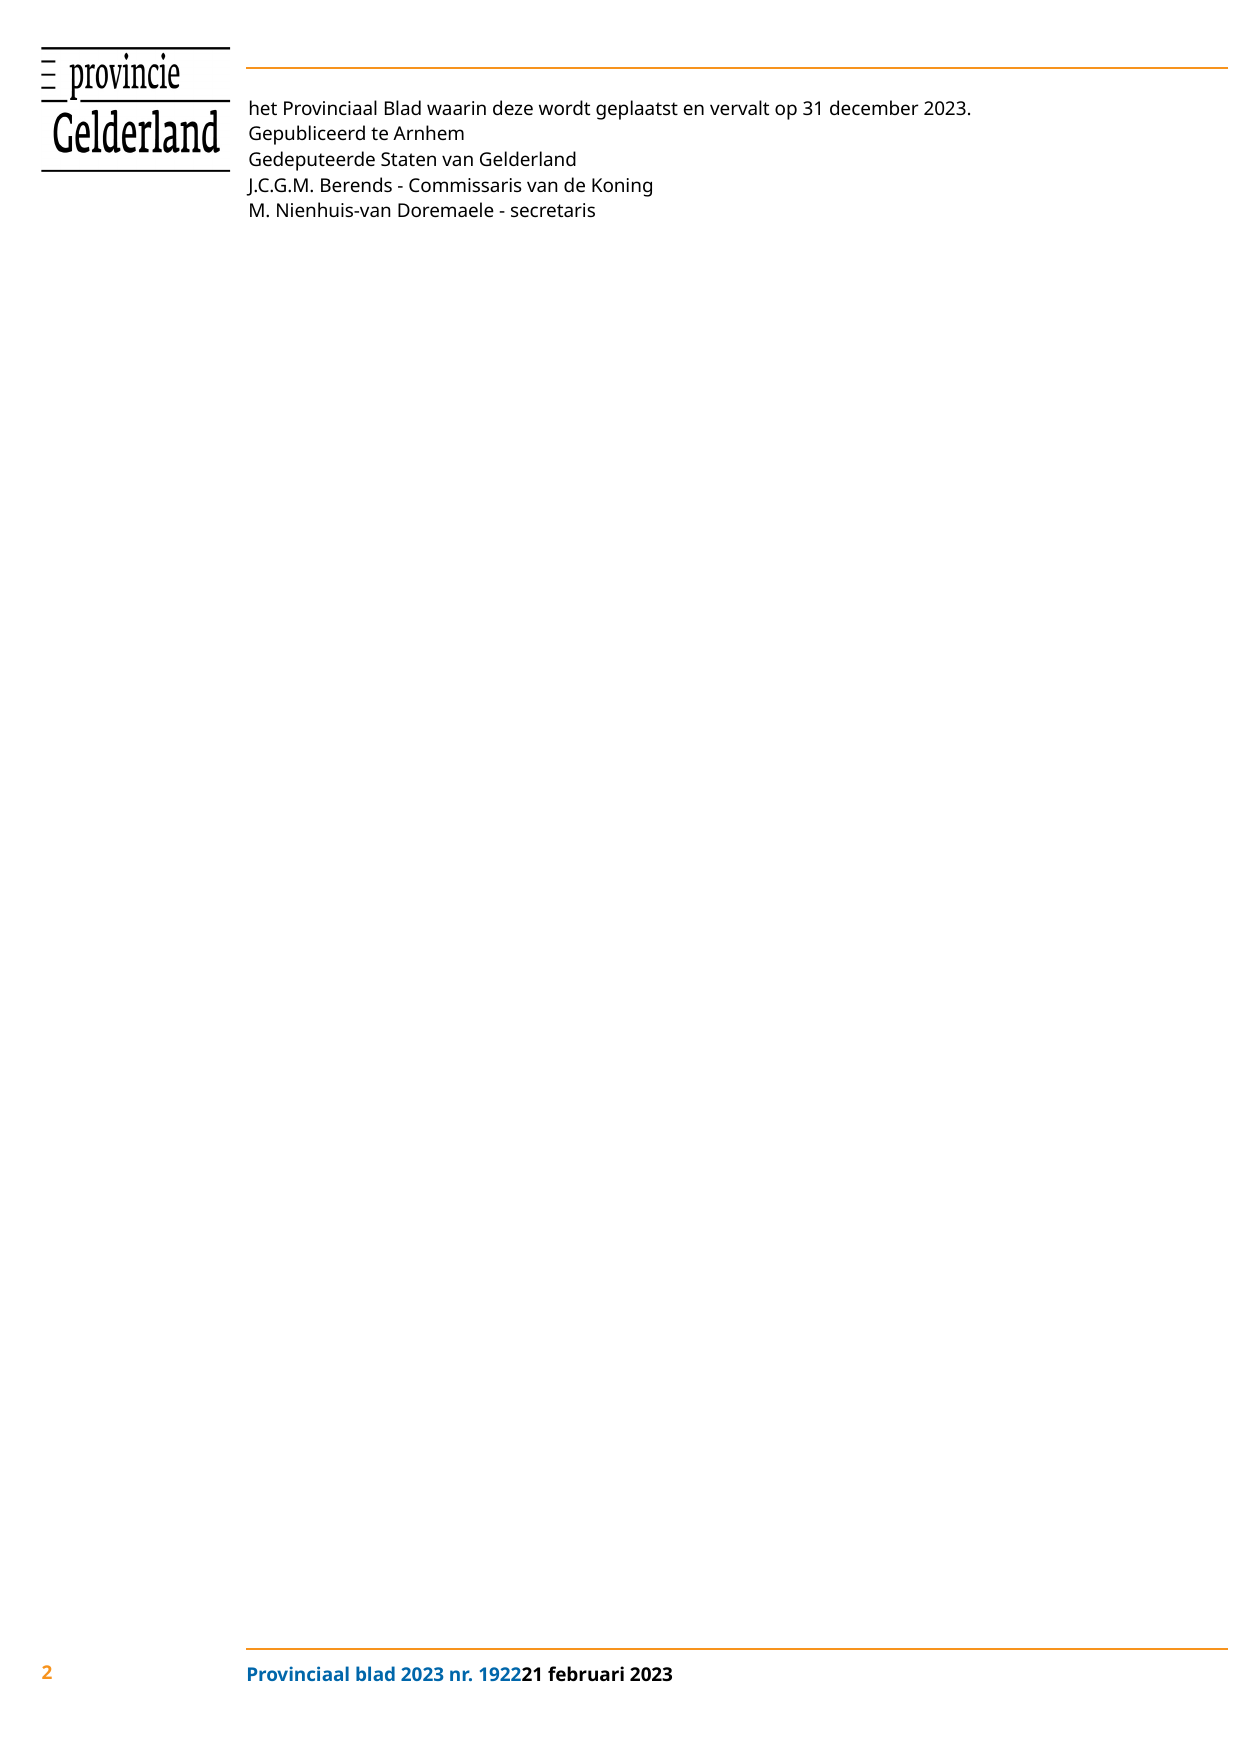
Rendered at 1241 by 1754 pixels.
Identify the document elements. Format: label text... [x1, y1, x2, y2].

text het Provinciaal Blad waarin deze wordt geplaatst en vervalt op 31 december 2023. [248, 95, 1152, 121]
text Gepubliceerd te Arnhem [248, 121, 1152, 146]
text Gedeputeerde Staten van Gelderland [248, 146, 1152, 172]
picture [41, 47, 231, 172]
text J.C.G.M. Berends - Commissaris van de Koning [248, 172, 1152, 198]
text M. Nienhuis-van Doremaele - secretaris [248, 198, 1152, 223]
